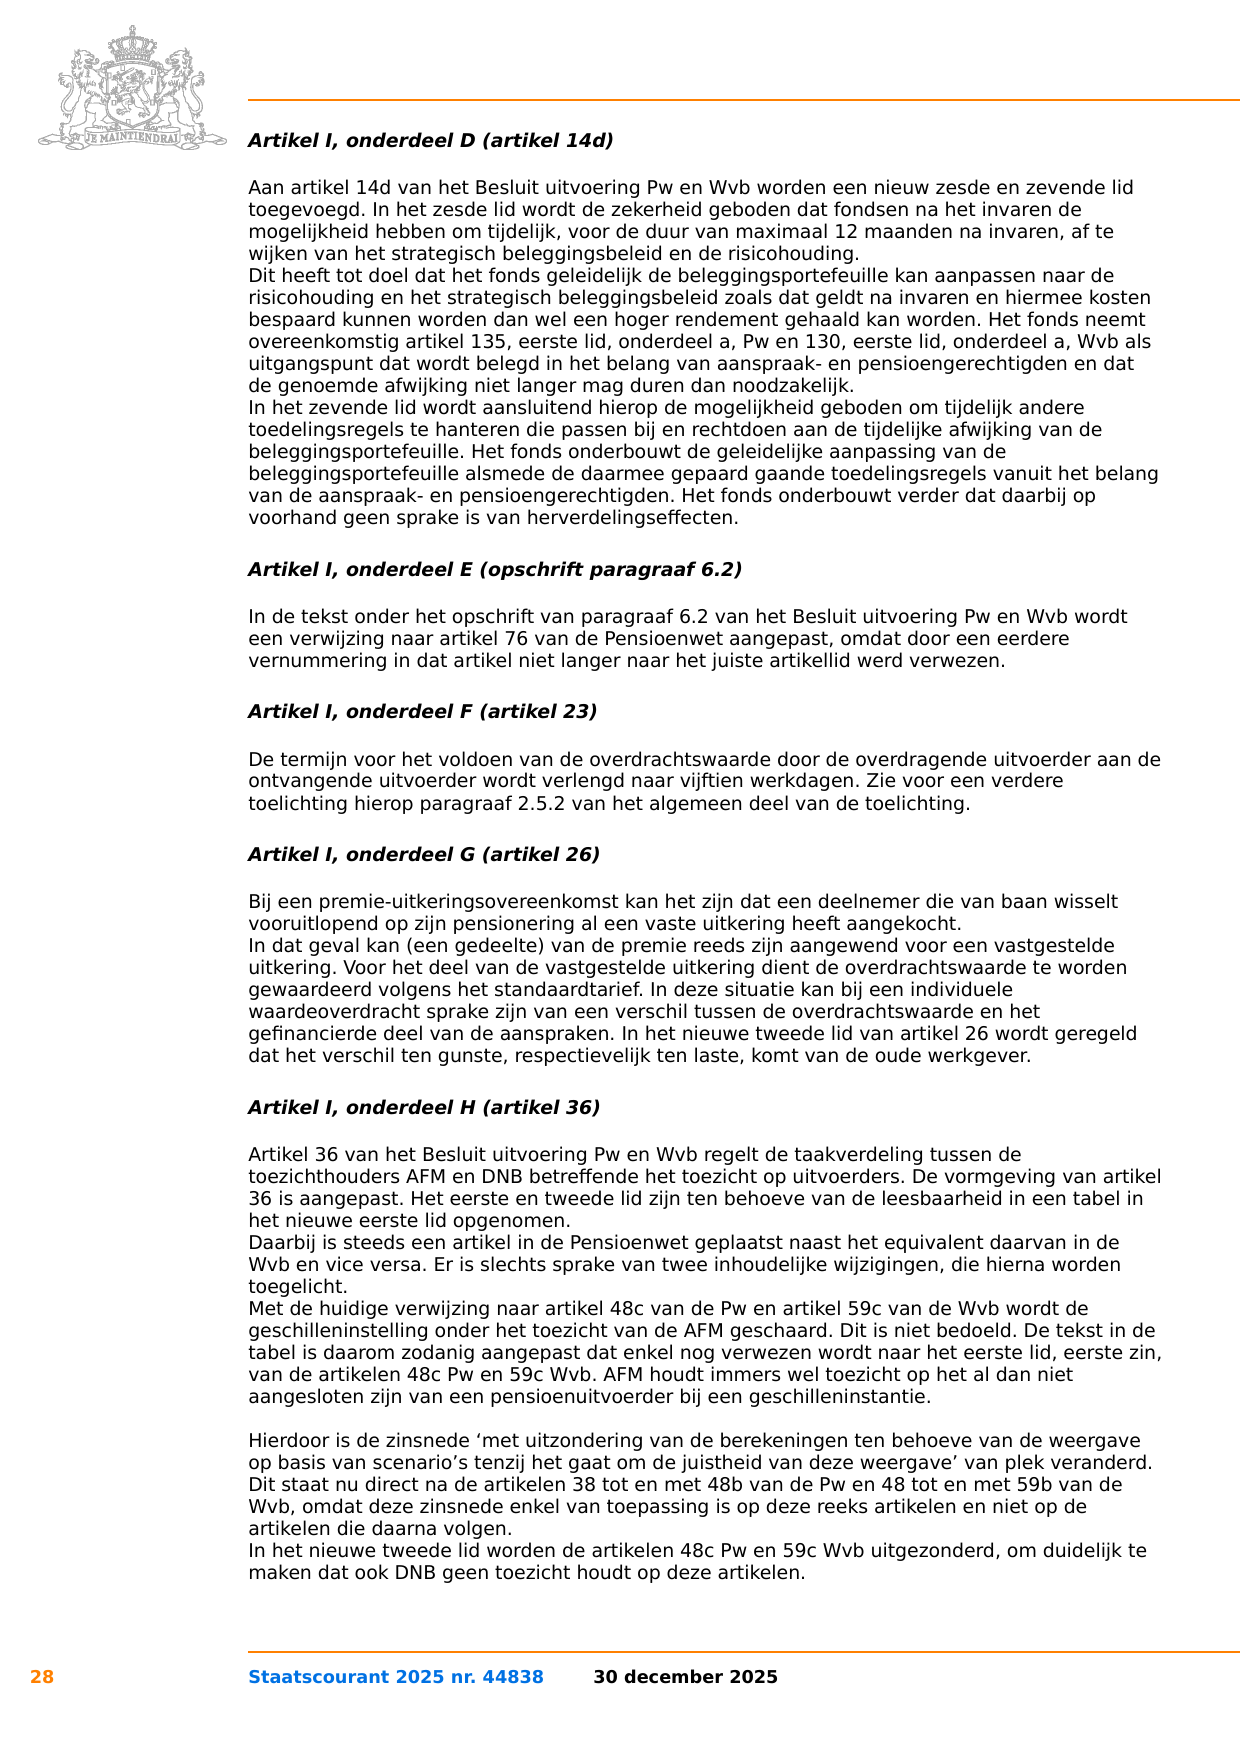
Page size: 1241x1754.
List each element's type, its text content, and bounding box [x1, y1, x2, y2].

picture [38, 25, 227, 150]
text In het nieuwe tweede lid worden de artikelen 48c Pw en 59c Wvb uitgezonderd, om duidelijk te maken dat ook DNB geen toezicht houdt op deze artikelen. [248, 1540, 1163, 1584]
subtitle Artikel I, onderdeel F (artikel 23) [248, 701, 1163, 723]
text Met de huidige verwijzing naar artikel 48c van de Pw en artikel 59c van de Wvb wordt de geschilleninstelling onder het toezicht van de AFM geschaard. Dit is niet bedoeld. De tekst in de tabel is daarom zodanig aangepast dat enkel nog verwezen wordt naar het eerste lid, eerste zin, van de artikelen 48c Pw en 59c Wvb. AFM houdt immers wel toezicht op het al dan niet aangesloten zijn van een pensioenuitvoerder bij een geschilleninstantie. [248, 1298, 1163, 1408]
text In de tekst onder het opschrift van paragraaf 6.2 van het Besluit uitvoering Pw en Wvb wordt een verwijzing naar artikel 76 van de Pensioenwet aangepast, omdat door een eerdere vernummering in dat artikel niet langer naar het juiste artikellid werd verwezen. [248, 606, 1163, 671]
text Aan artikel 14d van het Besluit uitvoering Pw en Wvb worden een nieuw zesde en zevende lid toegevoegd. In het zesde lid wordt de zekerheid geboden dat fondsen na het invaren de mogelijkheid hebben om tijdelijk, voor de duur van maximaal 12 maanden na invaren, af te wijken van het strategisch beleggingsbeleid en de risicohouding. [248, 177, 1163, 265]
subtitle Artikel I, onderdeel E (opschrift paragraaf 6.2) [248, 558, 1163, 581]
text Artikel 36 van het Besluit uitvoering Pw en Wvb regelt de taakverdeling tussen de toezichthouders AFM en DNB betreffende het toezicht op uitvoerders. De vormgeving van artikel 36 is aangepast. Het eerste en tweede lid zijn ten behoeve van de leesbaarheid in een tabel in het nieuwe eerste lid opgenomen. [248, 1144, 1163, 1232]
text Bij een premie-uitkeringsovereenkomst kan het zijn dat een deelnemer die van baan wisselt vooruitlopend op zijn pensionering al een vaste uitkering heeft aangekocht. [248, 891, 1163, 935]
subtitle Artikel I, onderdeel H (artikel 36) [248, 1097, 1163, 1119]
subtitle Artikel I, onderdeel D (artikel 14d) [248, 130, 1163, 152]
text In het zevende lid wordt aansluitend hierop de mogelijkheid geboden om tijdelijk andere toedelingsregels te hanteren die passen bij en rechtdoen aan de tijdelijke afwijking van de beleggingsportefeuille. Het fonds onderbouwt de geleidelijke aanpassing van de beleggingsportefeuille alsmede de daarmee gepaard gaande toedelingsregels vanuit het belang van de aanspraak- en pensioengerechtigden. Het fonds onderbouwt verder dat daarbij op voorhand geen sprake is van herverdelingseffecten. [248, 397, 1163, 528]
text Dit heeft tot doel dat het fonds geleidelijk de beleggingsportefeuille kan aanpassen naar de risicohouding en het strategisch beleggingsbeleid zoals dat geldt na invaren en hiermee kosten bespaard kunnen worden dan wel een hoger rendement gehaald kan worden. Het fonds neemt overeenkomstig artikel 135, eerste lid, onderdeel a, Pw en 130, eerste lid, onderdeel a, Wvb als uitgangspunt dat wordt belegd in het belang van aanspraak- en pensioengerechtigden en dat de genoemde afwijking niet langer mag duren dan noodzakelijk. [248, 265, 1163, 397]
text De termijn voor het voldoen van de overdrachtswaarde door de overdragende uitvoerder aan de ontvangende uitvoerder wordt verlengd naar vijftien werkdagen. Zie voor een verdere toelichting hierop paragraaf 2.5.2 van het algemeen deel van de toelichting. [248, 748, 1163, 814]
text Hierdoor is de zinsnede ‘met uitzondering van de berekeningen ten behoeve van de weergave op basis van scenario’s tenzij het gaat om de juistheid van deze weergave’ van plek veranderd. Dit staat nu direct na de artikelen 38 tot en met 48b van de Pw en 48 tot en met 59b van de Wvb, omdat deze zinsnede enkel van toepassing is op deze reeks artikelen en niet op de artikelen die daarna volgen. [248, 1430, 1163, 1540]
text In dat geval kan (een gedeelte) van de premie reeds zijn aangewend voor een vastgestelde uitkering. Voor het deel van de vastgestelde uitkering dient de overdrachtswaarde te worden gewaardeerd volgens het standaardtarief. In deze situatie kan bij een individuele waardeoverdracht sprake zijn van een verschil tussen de overdrachtswaarde en het gefinancierde deel van de aanspraken. In het nieuwe tweede lid van artikel 26 wordt geregeld dat het verschil ten gunste, respectievelijk ten laste, komt van de oude werkgever. [248, 935, 1163, 1067]
text Daarbij is steeds een artikel in de Pensioenwet geplaatst naast het equivalent daarvan in de Wvb en vice versa. Er is slechts sprake van twee inhoudelijke wijzigingen, die hierna worden toegelicht. [248, 1232, 1163, 1298]
subtitle Artikel I, onderdeel G (artikel 26) [248, 844, 1163, 866]
